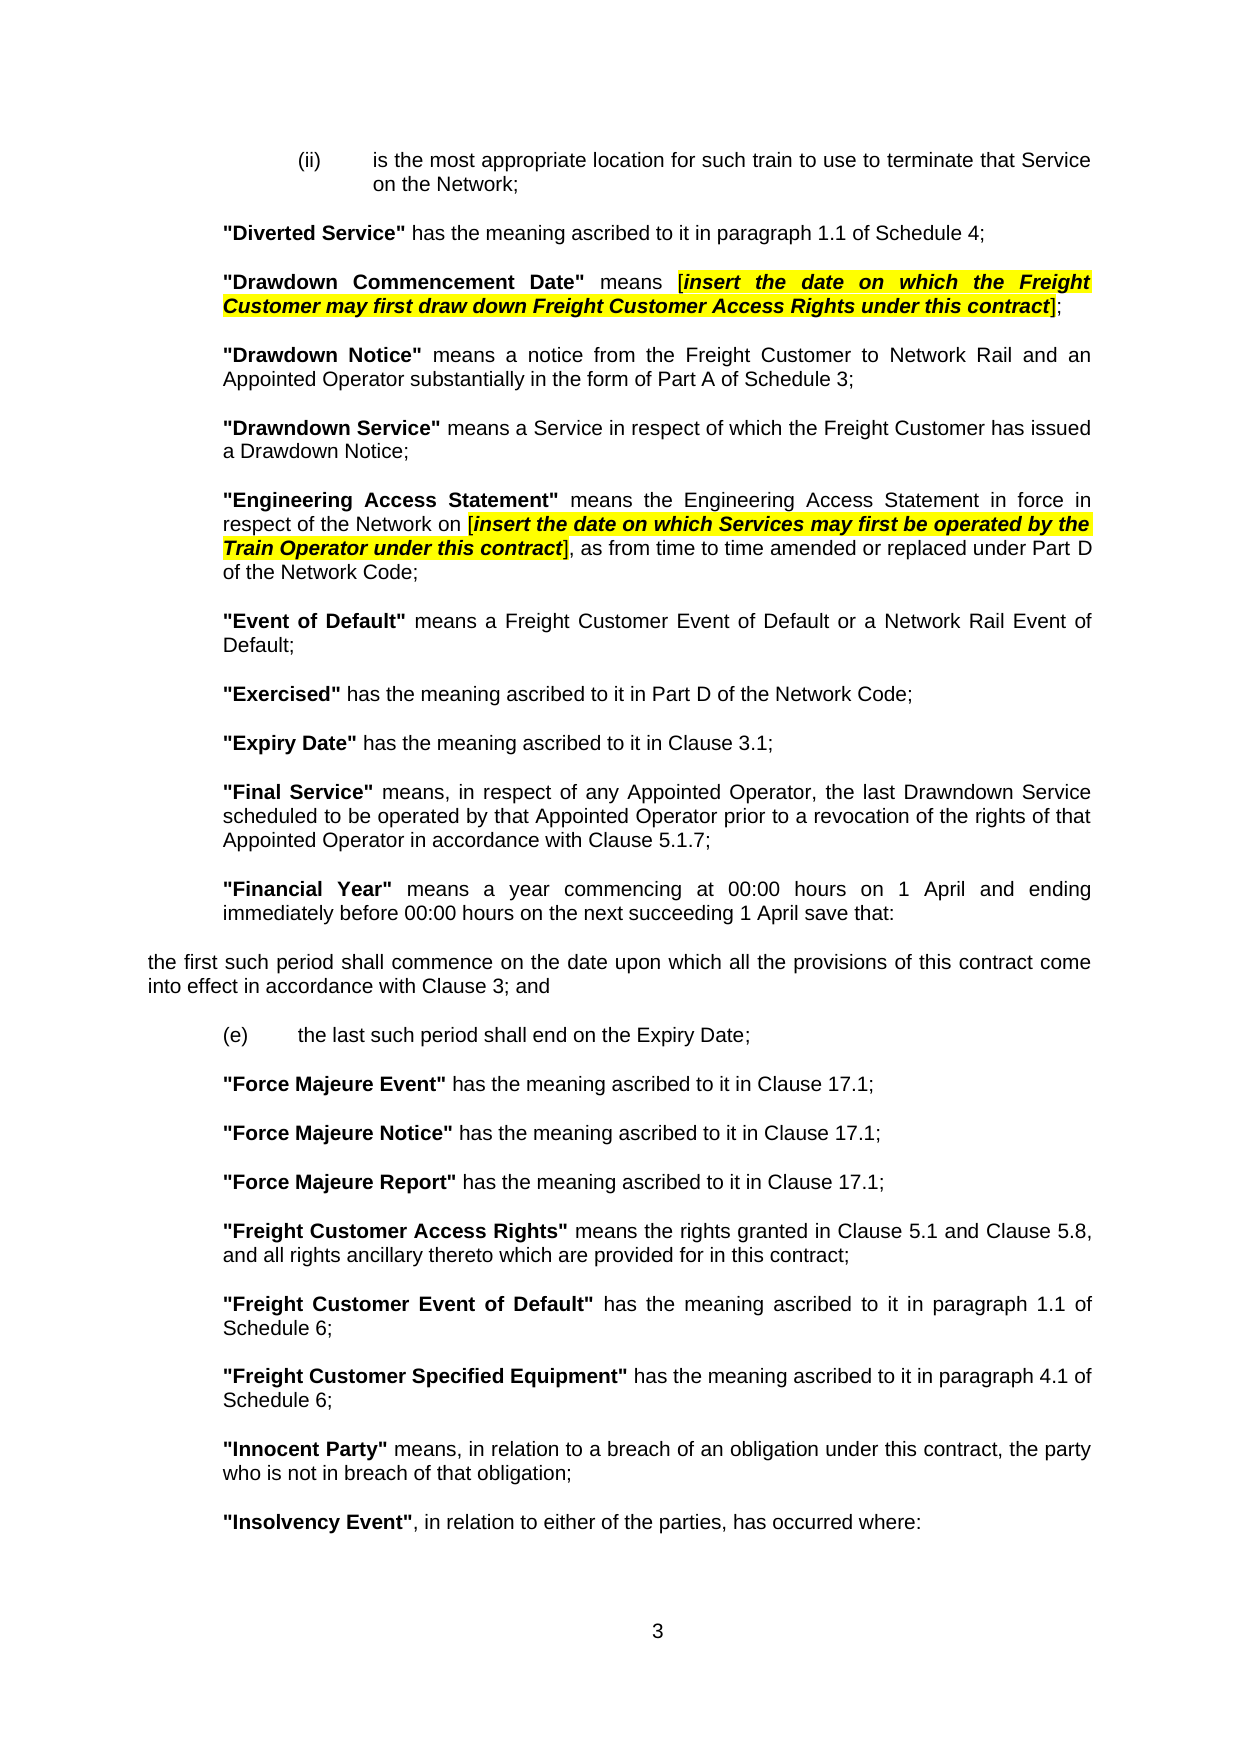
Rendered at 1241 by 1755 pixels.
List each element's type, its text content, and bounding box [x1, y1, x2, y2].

text "Final Service" means, in respect of any Appointed Operator, the last Drawndown Service scheduled to be operated by that Appointed Operator prior to a revocation of the rights of that Appointed Operator in accordance with Clause 5.1.7; [223, 780, 1093, 852]
text "Diverted Service" has the meaning ascribed to it in paragraph 1.1 of Schedule 4; [223, 221, 1093, 244]
text "Force Majeure Report" has the meaning ascribed to it in Clause 17.1; [223, 1169, 1093, 1193]
text "Financial Year" means a year commencing at 00:00 hours on 1 April and ending immediately before 00:00 hours on the next succeeding 1 April save that: [223, 877, 1093, 925]
text "Event of Default" means a Freight Customer Event of Default or a Network Rail Event of Default; [223, 609, 1093, 657]
text "Drawdown Commencement Date" means [insert the date on which the Freight Customer may first draw down Freight Customer Access Rights under this contract]; [223, 269, 1093, 317]
text "Insolvency Event", in relation to either of the parties, has occurred where: [223, 1510, 1093, 1534]
text "Freight Customer Access Rights" means the rights granted in Clause 5.1 and Clause 5.8, and all rights ancillary thereto which are provided for in this contract; [223, 1218, 1093, 1266]
text "Force Majeure Event" has the meaning ascribed to it in Clause 17.1; [223, 1072, 1093, 1096]
text "Freight Customer Event of Default" has the meaning ascribed to it in paragraph 1.1 of Schedule 6; [223, 1291, 1093, 1339]
text "Engineering Access Statement" means the Engineering Access Statement in force in respect of the Network on [insert the date on which Services may first be operated by the Train Operator under this contract], as from time to time amended or replaced under Part D of the Network Code; [223, 488, 1093, 584]
text "Drawndown Service" means a Service in respect of which the Freight Customer has issued a Drawdown Notice; [223, 415, 1093, 463]
text "Expiry Date" has the meaning ascribed to it in Clause 3.1; [223, 731, 1093, 755]
text "Freight Customer Specified Equipment" has the meaning ascribed to it in paragraph 4.1 of Schedule 6; [223, 1364, 1093, 1412]
subtitle the last such period shall end on the Expiry Date; [223, 1023, 1093, 1047]
subtitle is the most appropriate location for such train to use to terminate that Service on the Network; [298, 148, 1093, 196]
text "Force Majeure Notice" has the meaning ascribed to it in Clause 17.1; [223, 1121, 1093, 1144]
text "Innocent Party" means, in relation to a breach of an obligation under this contract, the party who is not in breach of that obligation; [223, 1437, 1093, 1485]
subtitle the first such period shall commence on the date upon which all the provisions of this contract come into effect in accordance with Clause 3; and [148, 950, 1093, 998]
text "Exercised" has the meaning ascribed to it in Part D of the Network Code; [223, 682, 1093, 706]
text "Drawdown Notice" means a notice from the Freight Customer to Network Rail and an Appointed Operator substantially in the form of Part A of Schedule 3; [223, 342, 1093, 390]
